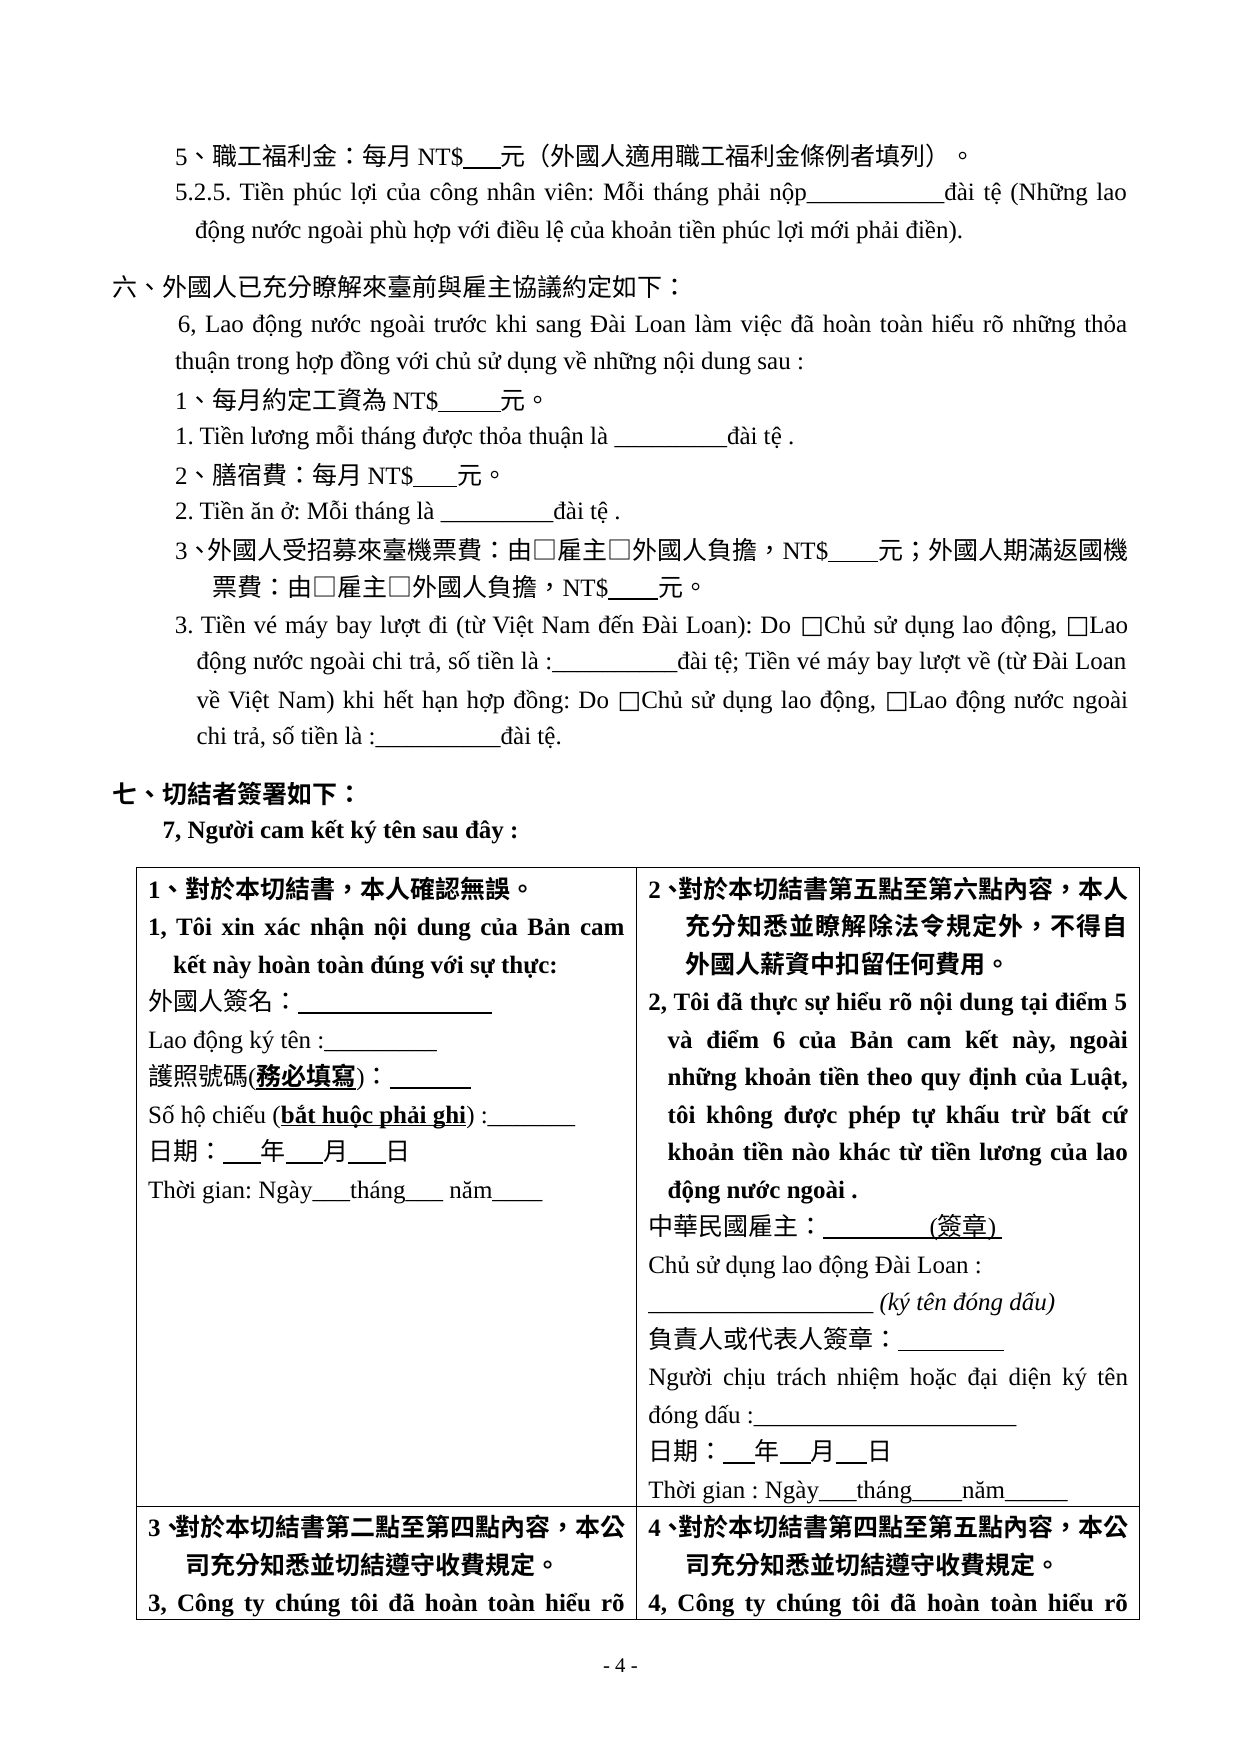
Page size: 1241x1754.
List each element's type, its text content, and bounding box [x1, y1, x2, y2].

text 六、外國人已充分瞭解來臺前與雇主協議約定如下： [112, 267, 1128, 305]
text 6, Lao động nước ngoài trước khi sang Đài Loan làm việc đã hoàn toàn hiểu rõ những thỏa thuận trong hợp đồng với chủ sử dụng về những nội dung sau : [175, 305, 1128, 380]
text 3. Tiền vé máy bay lượt đi (từ Việt Nam đến Đài Loan): Do □Chủ sử dụng lao động, □Lao động nước ngoài chi trả, số tiền là :__________đài tệ; Tiền vé máy bay lượt về (từ Đài Loan về Việt Nam) khi hết hạn hợp đồng: Do □Chủ sử dụng lao động, □Lao động nước ngoài chi trả, số tiền là :__________đài tệ. [174, 605, 1128, 755]
text 5.2.5. Tiền phúc lợi của công nhân viên: Mỗi tháng phải nộp___________đài tệ (Những lao động nước ngoài phù hợp với điều lệ của khoản tiền phúc lợi mới phải điền). [175, 173, 1128, 248]
text 1. Tiền lương mỗi tháng được thỏa thuận là _________đài tệ . [175, 417, 1128, 455]
text 5、職工福利金：每月NT$ 元（外國人適用職工福利金條例者填列）。 [175, 136, 1128, 173]
text 3、外國人受招募來臺機票費：由□雇主□外國人負擔，NT$ 元；外國人期滿返國機票費：由□雇主□外國人負擔，NT$ 元。 [175, 530, 1128, 605]
table_header 2、對於本切結書第五點至第六點內容，本人充分知悉並瞭解除法令規定外，不得自外國人薪資中扣留任何費用。 2, Tôi đã thực sự hiểu rõ nội dung tại điểm 5 và điểm 6 của Bản cam kết này, ngoài những khoản tiền theo quy định của Luật, tôi không được phép tự khấu trừ bất cứ khoản tiền nào khác từ tiền lương của lao động nước ngoài . 中華民國雇主： (簽章) Chủ sử dụng lao động Đài Loan : __________________ (ký tên đóng dấu) 負責人或代表人簽章： Người chịu trách nhiệm hoặc đại diện ký tên đóng dấu :_____________________ 日期： 年 月 日 Thời gian : Ngày___tháng____năm_____ [637, 868, 1139, 1506]
text 2. Tiền ăn ở: Mỗi tháng là _________đài tệ . [175, 492, 1128, 530]
table_header 1、對於本切結書，本人確認無誤。 1, Tôi xin xác nhận nội dung của Bản cam kết này hoàn toàn đúng với sự thực: 外國人簽名： Lao động ký tên :_________ 護照號碼(務必填寫)： Số hộ chiếu (bắt huộc phải ghi) :_______ 日期： 年 月 日 Thời gian: Ngày___tháng___ năm____ [137, 868, 636, 1506]
text 七、切結者簽署如下： [112, 773, 1128, 811]
text 2、膳宿費：每月NT$ 元。 [175, 455, 1128, 492]
text 1、每月約定工資為NT$ 元。 [175, 380, 1128, 417]
table_cell 3、對於本切結書第二點至第四點內容，本公司充分知悉並切結遵守收費規定。 3, Công ty chúng tôi đã hoàn toàn hiểu rõ [137, 1507, 636, 1619]
text 7, Người cam kết ký tên sau đây : [162, 811, 1128, 848]
table_cell 4、對於本切結書第四點至第五點內容，本公司充分知悉並切結遵守收費規定。 4, Công ty chúng tôi đã hoàn toàn hiểu rõ [637, 1507, 1139, 1619]
